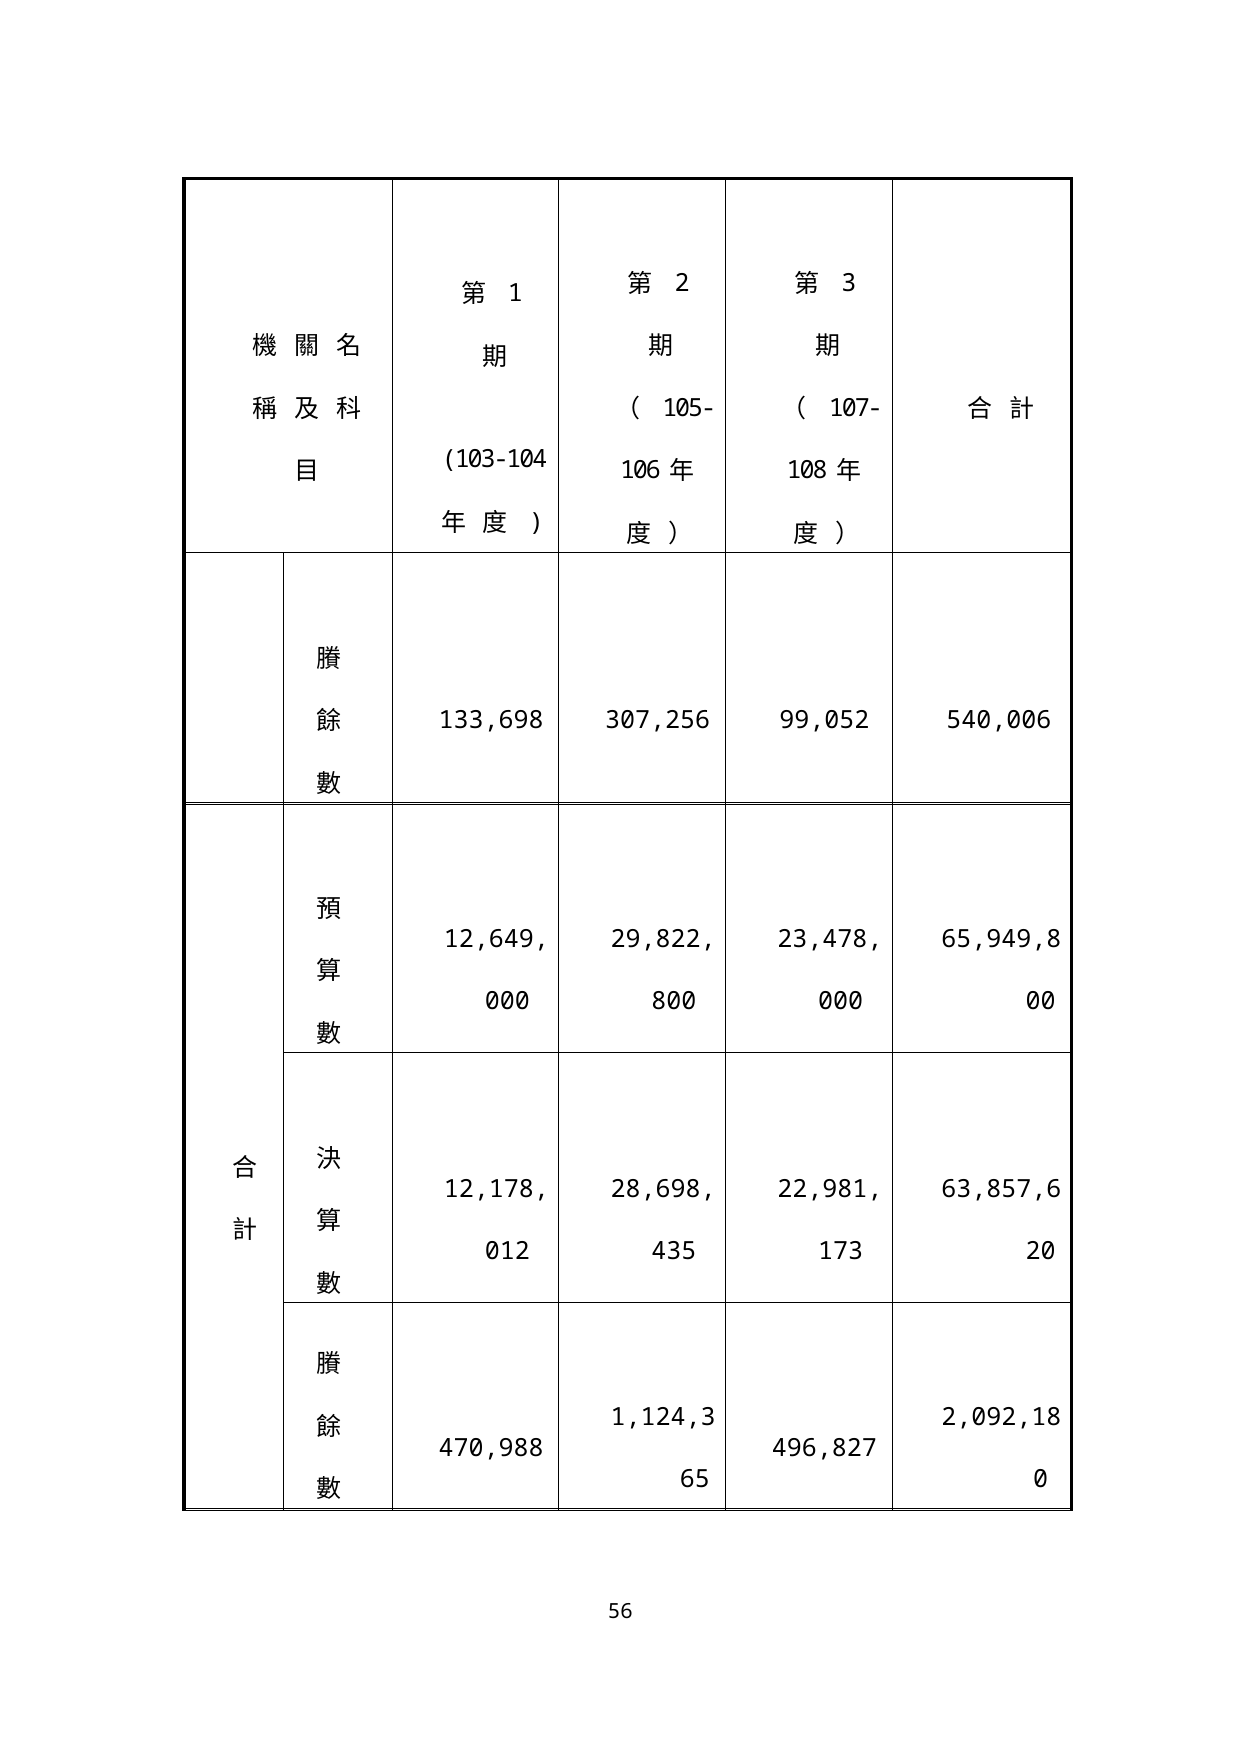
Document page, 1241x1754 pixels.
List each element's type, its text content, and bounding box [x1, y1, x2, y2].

table_cell 12,178,012 [393, 1053, 558, 1302]
table_cell 29,822,800 [559, 805, 725, 1052]
table_cell 23,478,000 [726, 805, 892, 1052]
table_cell 28,698,435 [559, 1053, 725, 1302]
table_cell 22,981,173 [726, 1053, 892, 1302]
table_header 第1期 (103-104年度) [393, 180, 558, 552]
table_cell 470,988 [393, 1303, 558, 1508]
table_cell 預算數 [284, 805, 392, 1052]
table_cell 12,649,000 [393, 805, 558, 1052]
table_cell 133,698 [393, 553, 558, 802]
table_cell 63,857,620 [893, 1053, 1070, 1302]
table_cell 99,052 [726, 553, 892, 802]
table_cell 賸餘數 [284, 553, 392, 802]
table_header 第3期 （107-108年度） [726, 180, 892, 552]
table_cell 1,124,365 [559, 1303, 725, 1508]
table_cell 307,256 [559, 553, 725, 802]
table_header 機關名稱及科目 [186, 180, 392, 552]
table_cell 決算數 [284, 1053, 392, 1302]
table_header 第2期 （105-106年度） [559, 180, 725, 552]
table_cell 賸餘數 [284, 1303, 392, 1508]
table_header 合計 [893, 180, 1070, 552]
table_cell [186, 553, 283, 802]
table_cell 65,949,800 [893, 805, 1070, 1052]
table_cell 540,006 [893, 553, 1070, 802]
table_cell 合計 [186, 805, 283, 1508]
table_cell 496,827 [726, 1303, 892, 1508]
table_cell 2,092,180 [893, 1303, 1070, 1508]
